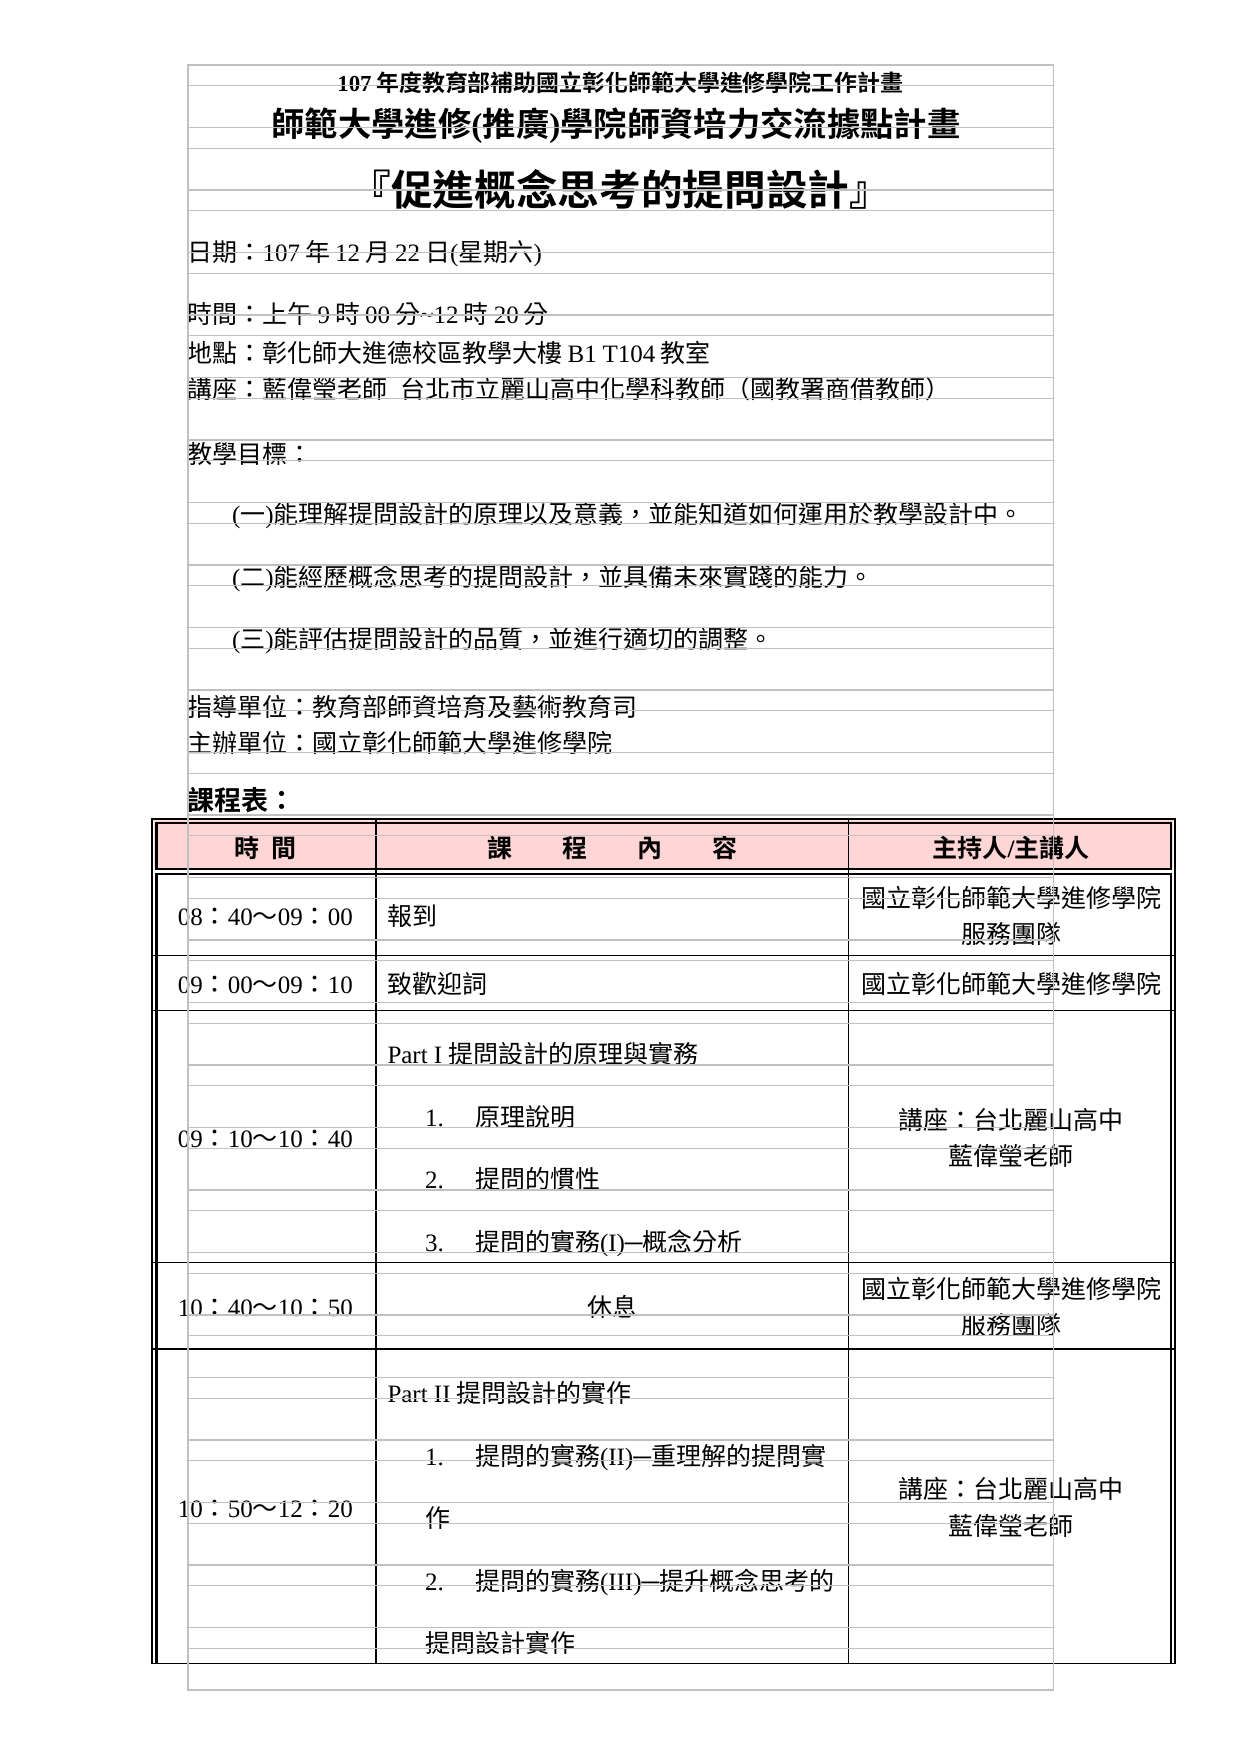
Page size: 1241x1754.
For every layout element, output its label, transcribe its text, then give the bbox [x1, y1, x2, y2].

table_cell 國立彰化師範大學進修學院服務團隊 [849, 899, 1053, 939]
table_cell 講座：台北麗山高中 藍偉瑩老師 [849, 1253, 1053, 1261]
text (一)能理解提問設計的原理以及意義，並能知道如何運用於教學設計中。 [781, 503, 854, 523]
text 講座：藍偉瑩老師 台北市立麗山高中化學科教師（國教署商借教師） [929, 378, 1053, 398]
table_cell Part II 提問設計的實作 提問的實務(II)─重理解的提問實作 提問的實務(III)─提升概念思考的提問設計實作 [377, 1649, 848, 1662]
table_header 主持人/主講人 [849, 824, 1053, 835]
table_cell 講座：台北麗山高中 藍偉瑩老師 [849, 1211, 1053, 1252]
table_cell Part II 提問設計的實作 提問的實務(II)─重理解的提問實作 提問的實務(III)─提升概念思考的提問設計實作 [377, 1378, 848, 1398]
table_cell Part II 提問設計的實作 提問的實務(II)─重理解的提問實作 提問的實務(III)─提升概念思考的提問設計實作 [377, 1503, 848, 1523]
table_cell 講座：台北麗山高中 藍偉瑩老師 [849, 1086, 1053, 1127]
table_cell 國立彰化師範大學進修學院服務團隊 [975, 1316, 994, 1335]
table_cell 講座：台北麗山高中 藍偉瑩老師 [849, 1503, 1053, 1523]
text 『促進概念思考的提問設計』 [690, 191, 707, 208]
table_cell 國立彰化師範大學進修學院服務團隊 [1054, 868, 1173, 955]
table_cell 10：50～12：20 [189, 1441, 375, 1460]
text (二)能經歷概念思考的提問設計，並具備未來實踐的能力。 [567, 566, 607, 585]
text (二)能經歷概念思考的提問設計，並具備未來實踐的能力。 [789, 566, 833, 585]
table_header 主持人/主講人 [849, 836, 1053, 868]
text 指導單位：教育部師資培育及藝術教育司 [189, 711, 1053, 723]
table_cell 國立彰化師範大學進修學院服務團隊 [849, 1263, 1053, 1273]
table_cell 09：10～10：40 [189, 1128, 375, 1148]
table_cell 10：50～12：20 [189, 1461, 375, 1502]
table_cell 講座：台北麗山高中 藍偉瑩老師 [849, 1149, 1053, 1189]
text 『促進概念思考的提問設計』 [617, 191, 644, 208]
text 講座：藍偉瑩老師 台北市立麗山高中化學科教師（國教署商借教師） [189, 370, 1053, 377]
table_cell 10：40～10：50 [189, 1316, 375, 1335]
text 師範大學進修(推廣)學院師資培力交流據點計畫 [1054, 98, 1147, 146]
table_cell Part I 提問設計的原理與實務 原理說明 提問的慣性 提問的實務(I)─概念分析 [377, 1191, 848, 1210]
table_cell 國立彰化師範大學進修學院服務團隊 [849, 1274, 1053, 1314]
table_cell 10：50～12：20 [189, 1399, 375, 1439]
table_cell 10：40～10：50 [189, 1336, 375, 1348]
table_cell 休息 [377, 1336, 848, 1348]
text (二)能經歷概念思考的提問設計，並具備未來實踐的能力。 [368, 566, 441, 585]
table_cell Part II 提問設計的實作 提問的實務(II)─重理解的提問實作 提問的實務(III)─提升概念思考的提問設計實作 [377, 1461, 848, 1502]
text 指導單位：教育部師資培育及藝術教育司 [189, 691, 1053, 710]
table_cell 10：50～12：20 [189, 1350, 375, 1377]
text (一)能理解提問設計的原理以及意義，並能知道如何運用於教學設計中。 [232, 524, 1053, 533]
table_cell 國立彰化師範大學進修學院服務團隊 [849, 878, 1053, 898]
text (三)能評估提問設計的品質，並進行適切的調整。 [232, 596, 1053, 627]
text (三)能評估提問設計的品質，並進行適切的調整。 [232, 628, 314, 648]
text 講座：藍偉瑩老師 台北市立麗山高中化學科教師（國教署商借教師） [463, 378, 536, 398]
text (一)能理解提問設計的原理以及意義，並能知道如何運用於教學設計中。 [607, 503, 657, 523]
text 主辦單位：國立彰化師範大學進修學院 [189, 723, 1053, 752]
table_cell 10：50～12：20 [189, 1503, 375, 1523]
table_cell 10：50～12：20 [189, 1524, 375, 1564]
text 講座：藍偉瑩老師 台北市立麗山高中化學科教師（國教署商借教師） [538, 378, 586, 398]
text 『促進概念思考的提問設計』 [443, 191, 480, 208]
table_cell 講座：台北麗山高中 藍偉瑩老師 [849, 1128, 1053, 1148]
table_cell 講座：台北麗山高中 藍偉瑩老師 [849, 1628, 1053, 1648]
text (一)能理解提問設計的原理以及意義，並能知道如何運用於教學設計中。 [890, 503, 965, 523]
table_cell 09：10～10：40 [189, 1024, 375, 1064]
table_cell 國立彰化師範大學進修學院服務團隊 [849, 1316, 964, 1335]
text 講座：藍偉瑩老師 台北市立麗山高中化學科教師（國教署商借教師） [217, 378, 293, 398]
table_cell 國立彰化師範大學進修學院 [849, 961, 1053, 1002]
table_cell 08：40～09：00 [154, 868, 187, 955]
table_cell Part I 提問設計的原理與實務 原理說明 提問的慣性 提問的實務(I)─概念分析 [377, 1211, 848, 1252]
text 『促進概念思考的提問設計』 [761, 191, 789, 208]
text 時間：上午9時00分~12時20分 [189, 316, 1053, 333]
text 107年度教育部補助國立彰化師範大學進修學院工作計畫 [189, 86, 1053, 98]
text 日期：107年12月22日(星期六) [189, 253, 1053, 271]
table_cell 08：40～09：00 [189, 878, 375, 898]
text 『促進概念思考的提問設計』 [732, 191, 758, 208]
table_cell 講座：台北麗山高中 藍偉瑩老師 [849, 1191, 1053, 1210]
table_cell Part II 提問設計的實作 提問的實務(II)─重理解的提問實作 提問的實務(III)─提升概念思考的提問設計實作 [377, 1586, 848, 1627]
table_cell [377, 878, 848, 898]
table_cell 講座：台北麗山高中 藍偉瑩老師 [849, 1399, 1053, 1439]
table_cell 國立彰化師範大學進修學院 [849, 956, 1053, 960]
text (一)能理解提問設計的原理以及意義，並能知道如何運用於教學設計中。 [664, 503, 704, 523]
table_cell 09：10～10：40 [189, 1086, 375, 1127]
table_cell 國立彰化師範大學進修學院服務團隊 [849, 1336, 1053, 1348]
table_cell 10：50～12：20 [189, 1649, 375, 1662]
table_cell 08：40～09：00 [158, 875, 187, 955]
table_cell 國立彰化師範大學進修學院服務團隊 [849, 941, 1053, 955]
table_cell 10：50～12：20 [189, 1586, 375, 1627]
table_cell 講座：台北麗山高中 藍偉瑩老師 [849, 1461, 1053, 1502]
table_cell 10：50～12：20 [189, 1566, 375, 1585]
table_cell 致歡迎詞 [377, 961, 848, 1002]
text 『促進概念思考的提問設計』 [866, 191, 1053, 208]
table_cell 講座：台北麗山高中 藍偉瑩老師 [1054, 1350, 1170, 1662]
table_cell 休息 [597, 1306, 602, 1314]
table_cell Part II 提問設計的實作 提問的實務(II)─重理解的提問實作 提問的實務(III)─提升概念思考的提問設計實作 [377, 1566, 848, 1585]
table_cell 09：00～09：10 [189, 956, 375, 960]
text (一)能理解提問設計的原理以及意義，並能知道如何運用於教學設計中。 [396, 503, 440, 523]
text 教學目標： [189, 435, 1053, 439]
table_cell Part II 提問設計的實作 提問的實務(II)─重理解的提問實作 提問的實務(III)─提升概念思考的提問設計實作 [377, 1524, 848, 1564]
table_cell [377, 956, 848, 960]
text (二)能經歷概念思考的提問設計，並具備未來實踐的能力。 [232, 586, 1053, 596]
table_cell 09：10～10：40 [189, 1011, 375, 1023]
table_header 主持人/主講人 [1054, 824, 1170, 868]
text (一)能理解提問設計的原理以及意義，並能知道如何運用於教學設計中。 [232, 503, 314, 523]
text (三)能評估提問設計的品質，並進行適切的調整。 [564, 628, 679, 648]
table_cell 休息 [377, 1263, 848, 1273]
table_cell 講座：台北麗山高中 藍偉瑩老師 [849, 1586, 1053, 1627]
table_cell Part I 提問設計的原理與實務 原理說明 提問的慣性 提問的實務(I)─概念分析 [377, 1024, 848, 1064]
table_cell [377, 1003, 848, 1010]
table_cell 09：10～10：40 [189, 1149, 375, 1189]
table_cell 講座：台北麗山高中 藍偉瑩老師 [849, 1524, 1053, 1564]
text (二)能經歷概念思考的提問設計，並具備未來實踐的能力。 [232, 533, 1053, 564]
text 課程表： [189, 778, 1053, 814]
table_cell Part II 提問設計的實作 提問的實務(II)─重理解的提問實作 提問的實務(III)─提升概念思考的提問設計實作 [377, 1350, 848, 1377]
text 『促進概念思考的提問設計』 [649, 191, 675, 208]
text 講座：藍偉瑩老師 台北市立麗山高中化學科教師（國教署商借教師） [380, 378, 433, 398]
table_cell 講座：台北麗山高中 藍偉瑩老師 [1054, 1011, 1170, 1261]
table_cell 講座：台北麗山高中 藍偉瑩老師 [849, 1024, 1053, 1064]
table_cell 講座：台北麗山高中 藍偉瑩老師 [849, 1066, 1053, 1085]
text (二)能經歷概念思考的提問設計，並具備未來實踐的能力。 [521, 566, 565, 585]
text 日期：107年12月22日(星期六) [189, 211, 1053, 252]
text [189, 753, 1053, 760]
table_cell 09：00～09：10 [158, 956, 187, 1010]
table_cell 講座：台北麗山高中 藍偉瑩老師 [849, 1378, 1053, 1398]
table_cell 10：40～10：50 [158, 1263, 187, 1348]
text 師範大學進修(推廣)學院師資培力交流據點計畫 [189, 98, 1053, 127]
table_cell 國立彰化師範大學進修學院 [849, 1003, 1053, 1010]
table_cell 09：10～10：40 [189, 1253, 375, 1261]
table_cell 國立彰化師範大學進修學院服務團隊 [993, 1316, 1013, 1335]
text (一)能理解提問設計的原理以及意義，並能知道如何運用於教學設計中。 [703, 503, 754, 523]
table_header [377, 824, 848, 835]
table_cell 09：00～09：10 [189, 1003, 375, 1010]
table_cell Part II 提問設計的實作 提問的實務(II)─重理解的提問實作 提問的實務(III)─提升概念思考的提問設計實作 [377, 1441, 848, 1460]
table_header [189, 824, 375, 835]
text 『促進概念思考的提問設計』 [839, 191, 858, 208]
table_cell 休息 [377, 1274, 848, 1314]
table_header 時 間 [189, 836, 375, 868]
table_cell Part II 提問設計的實作 提問的實務(II)─重理解的提問實作 提問的實務(III)─提升概念思考的提問設計實作 [377, 1628, 848, 1648]
table_cell 10：50～12：20 [158, 1350, 187, 1662]
text 教學目標： [189, 441, 1053, 460]
text (一)能理解提問設計的原理以及意義，並能知道如何運用於教學設計中。 [986, 503, 1053, 523]
table_cell 國立彰化師範大學進修學院 [1054, 956, 1170, 1010]
text 師範大學進修(推廣)學院師資培力交流據點計畫 [84, 98, 187, 146]
table_cell 09：10～10：40 [189, 1191, 375, 1210]
text (三)能評估提問設計的品質，並進行適切的調整。 [721, 628, 1053, 648]
table_cell 09：00～09：10 [189, 961, 375, 1002]
table_header [158, 824, 187, 868]
text 講座：藍偉瑩老師 台北市立麗山高中化學科教師（國教署商借教師） [189, 399, 1053, 406]
text 『促進概念思考的提問設計』 [508, 191, 627, 208]
text 『促進概念思考的提問設計』 [189, 191, 396, 208]
table_cell 08：40～09：00 [189, 941, 375, 955]
table_cell 09：10～10：40 [189, 1211, 375, 1252]
table_cell Part I 提問設計的原理與實務 原理說明 提問的慣性 提問的實務(I)─概念分析 [377, 1253, 848, 1261]
table_cell 講座：台北麗山高中 藍偉瑩老師 [849, 1441, 1053, 1460]
table_cell 講座：台北麗山高中 藍偉瑩老師 [849, 1649, 1053, 1662]
table_cell Part II 提問設計的實作 提問的實務(II)─重理解的提問實作 提問的實務(III)─提升概念思考的提問設計實作 [377, 1399, 848, 1439]
text 師範大學進修(推廣)學院師資培力交流據點計畫 [189, 128, 1053, 146]
table_cell 10：40～10：50 [189, 1274, 375, 1314]
text (二)能經歷概念思考的提問設計，並具備未來實踐的能力。 [232, 566, 306, 585]
table_cell 10：40～10：50 [189, 1263, 375, 1273]
table_cell Part I 提問設計的原理與實務 原理說明 提問的慣性 提問的實務(I)─概念分析 [377, 1011, 848, 1023]
text (二)能經歷概念思考的提問設計，並具備未來實踐的能力。 [614, 566, 653, 585]
table_cell Part I 提問設計的原理與實務 原理說明 提問的慣性 提問的實務(I)─概念分析 [377, 1086, 848, 1127]
table_cell 國立彰化師範大學進修學院服務團隊 [1054, 1263, 1170, 1348]
text (三)能評估提問設計的品質，並進行適切的調整。 [396, 628, 440, 648]
table_cell 09：10～10：40 [189, 1066, 375, 1085]
table_cell 10：50～12：20 [189, 1628, 375, 1648]
table_cell 國立彰化師範大學進修學院服務團隊 [1054, 875, 1170, 955]
text (一)能理解提問設計的原理以及意義，並能知道如何運用於教學設計中。 [232, 471, 1053, 502]
text 教學目標： [189, 461, 1053, 471]
text 107年度教育部補助國立彰化師範大學進修學院工作計畫 [189, 66, 1053, 85]
table_cell 講座：台北麗山高中 藍偉瑩老師 [849, 1566, 1053, 1585]
table_cell 08：40～09：00 [189, 899, 375, 939]
text 『促進概念思考的提問設計』 [420, 191, 441, 208]
table_cell 09：10～10：40 [158, 1011, 187, 1261]
table_cell 報到 [377, 899, 848, 939]
table_cell Part I 提問設計的原理與實務 原理說明 提問的慣性 提問的實務(I)─概念分析 [377, 1149, 848, 1189]
text (三)能評估提問設計的品質，並進行適切的調整。 [464, 628, 557, 648]
text 講座：藍偉瑩老師 台北市立麗山高中化學科教師（國教署商借教師） [293, 378, 324, 398]
text (三)能評估提問設計的品質，並進行適切的調整。 [232, 649, 1053, 658]
table_cell 10：50～12：20 [189, 1378, 375, 1398]
table_cell 休息 [377, 1316, 848, 1335]
table_cell 講座：台北麗山高中 藍偉瑩老師 [849, 1350, 1053, 1377]
text (一)能理解提問設計的原理以及意義，並能知道如何運用於教學設計中。 [564, 503, 609, 523]
table_cell Part I 提問設計的原理與實務 原理說明 提問的慣性 提問的實務(I)─概念分析 [377, 1128, 848, 1148]
text 地點：彰化師大進德校區教學大樓B1 T104教室 [189, 336, 1053, 370]
table_cell 講座：台北麗山高中 藍偉瑩老師 [849, 1011, 1053, 1023]
table_cell Part I 提問設計的原理與實務 原理說明 提問的慣性 提問的實務(I)─概念分析 [377, 1066, 848, 1085]
table_header 課 程 內 容 [377, 836, 848, 868]
text (二)能經歷概念思考的提問設計，並具備未來實踐的能力。 [835, 566, 1053, 585]
text 『促進概念思考的提問設計』 [798, 191, 834, 208]
text 『促進概念思考的提問設計』 [189, 149, 1053, 189]
text 講座：藍偉瑩老師 台北市立麗山高中化學科教師（國教署商借教師） [614, 378, 656, 398]
text (二)能經歷概念思考的提問設計，並具備未來實踐的能力。 [711, 566, 753, 585]
text 時間：上午9時00分~12時20分 [189, 274, 1053, 314]
table_cell [377, 941, 848, 955]
